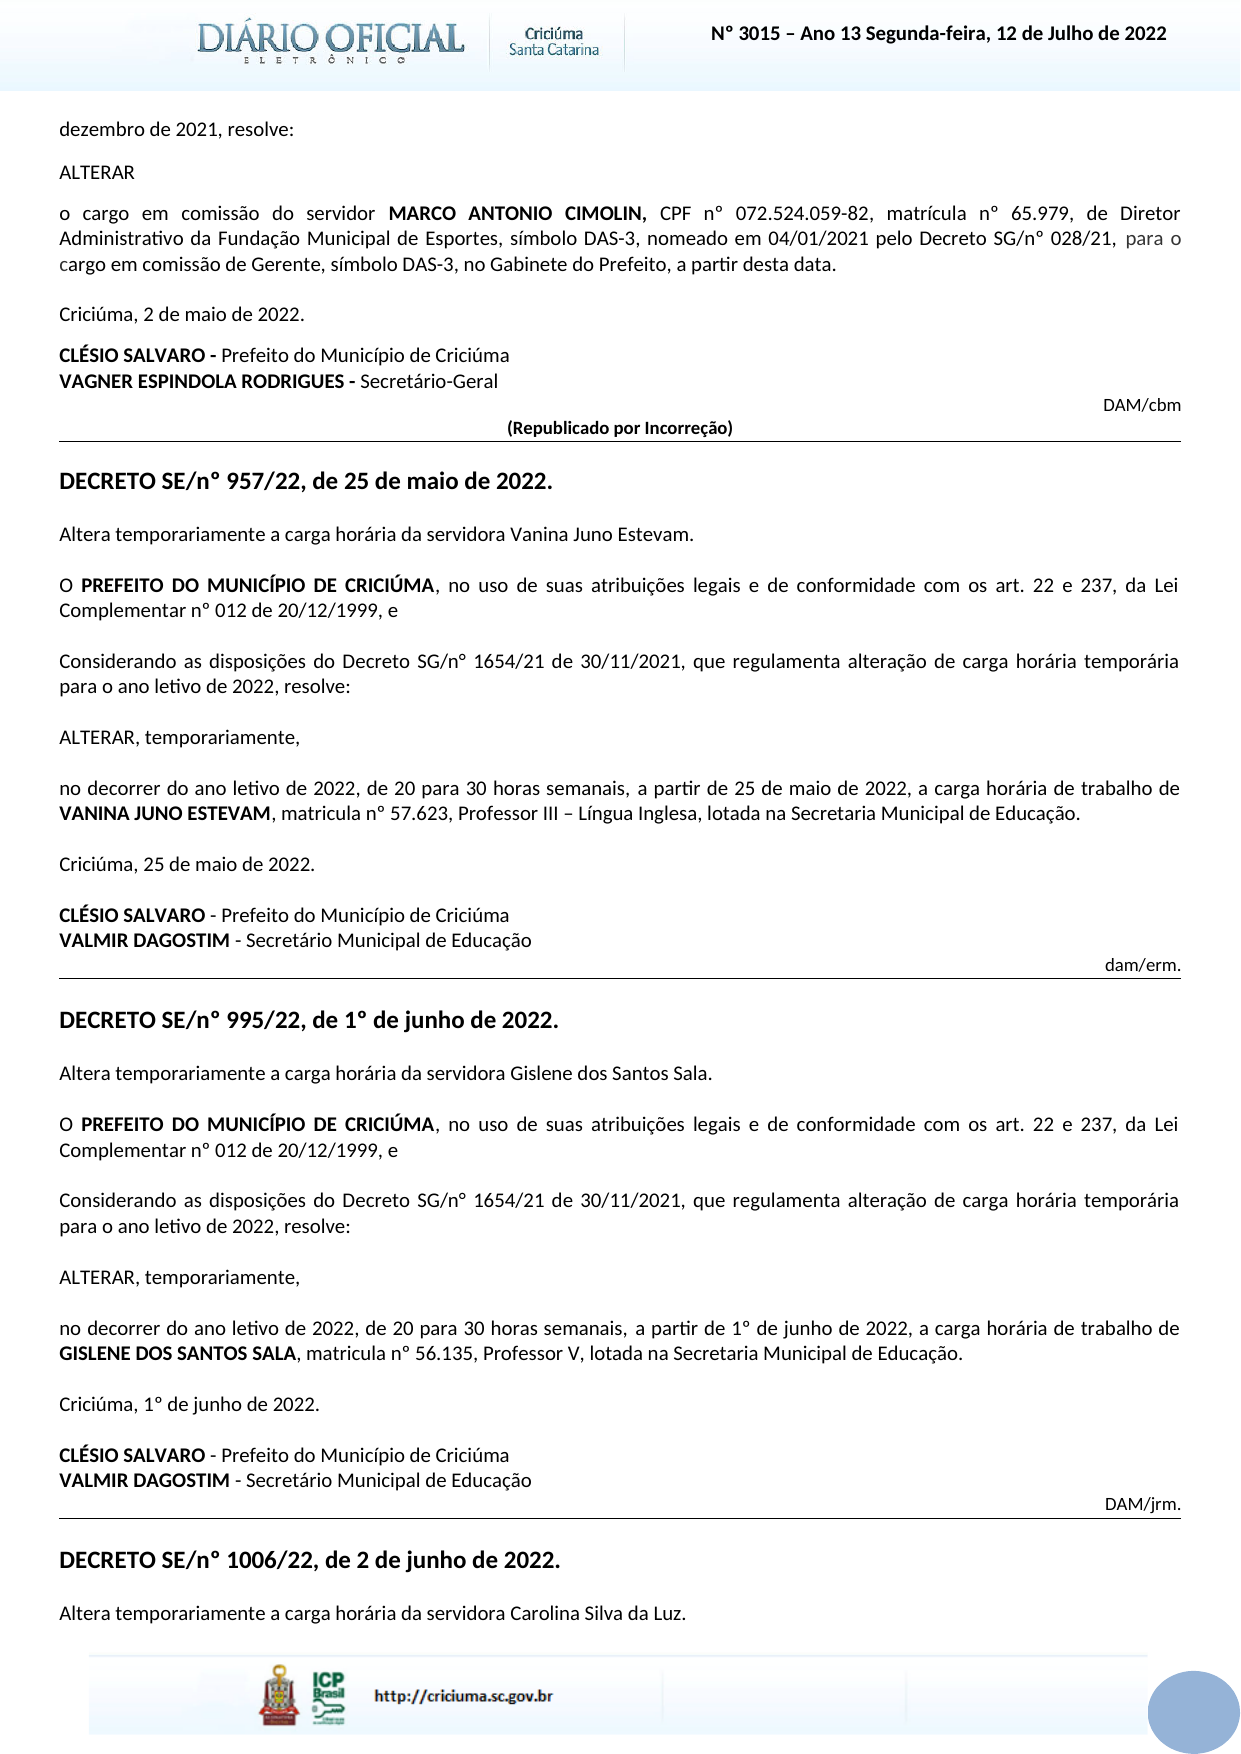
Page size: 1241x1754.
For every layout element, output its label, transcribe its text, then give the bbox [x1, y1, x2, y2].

text Criciúma, 25 de maio de 2022. [59, 851, 1181, 877]
text (Republicado por Incorreção) [59, 416, 1181, 441]
text Altera temporariamente a carga horária da servidora Carolina Silva da Luz. [59, 1600, 1181, 1625]
text CLÉSIO SALVARO - Prefeito do Município de Criciúma [59, 902, 1181, 928]
text ALTERAR, temporariamente, [59, 1264, 1181, 1289]
text VAGNER ESPINDOLA RODRIGUES - Secretário-Geral [59, 368, 1181, 393]
text ALTERAR [59, 159, 1181, 185]
text DAM/jrm. [59, 1493, 1181, 1518]
text CLÉSIO SALVARO - Prefeito do Município de Criciúma [59, 342, 1181, 368]
text O PREFEITO DO MUNICÍPIO DE CRICIÚMA, no uso de suas atribuições legais e de conformidade com os art. 22 e 237, da Lei Complementar nº 012 de 20/12/1999, e [59, 572, 1181, 623]
text no decorrer do ano letivo de 2022, de 20 para 30 horas semanais, a partir de 1º de junho de 2022, a carga horária de trabalho de GISLENE DOS SANTOS SALA, matricula nº 56.135, Professor V, lotada na Secretaria Municipal de Educação. [59, 1315, 1181, 1366]
text VALMIR DAGOSTIM - Secretário Municipal de Educação [59, 1467, 1181, 1493]
text CLÉSIO SALVARO - Prefeito do Município de Criciúma [59, 1442, 1181, 1467]
text Criciúma, 2 de maio de 2022. [59, 302, 1181, 327]
text O PREFEITO DO MUNICÍPIO DE CRICIÚMA, no uso de suas atribuições legais e de conformidade com os art. 22 e 237, da Lei Complementar nº 012 de 20/12/1999, e [59, 1111, 1181, 1162]
text DECRETO SE/nº 995/22, de 1º de junho de 2022. [59, 1004, 1181, 1035]
text dezembro de 2021, resolve: [59, 116, 1181, 141]
text ALTERAR, temporariamente, [59, 724, 1181, 750]
text no decorrer do ano letivo de 2022, de 20 para 30 horas semanais, a partir de 25 de maio de 2022, a carga horária de trabalho de VANINA JUNO ESTEVAM, matricula nº 57.623, Professor III – Língua Inglesa, lotada na Secretaria Municipal de Educação. [59, 775, 1181, 826]
text Altera temporariamente a carga horária da servidora Vanina Juno Estevam. [59, 521, 1181, 546]
text Considerando as disposições do Decreto SG/n° 1654/21 de 30/11/2021, que regulamenta alteração de carga horária temporária para o ano letivo de 2022, resolve: [59, 1188, 1181, 1238]
text Criciúma, 1º de junho de 2022. [59, 1391, 1181, 1416]
text dam/erm. [59, 953, 1181, 978]
text Altera temporariamente a carga horária da servidora Gislene dos Santos Sala. [59, 1061, 1181, 1086]
text o cargo em comissão do servidor MARCO ANTONIO CIMOLIN, CPF nº 072.524.059-82, matrícula nº 65.979, de Diretor Administrativo da Fundação Municipal de Esportes, símbolo DAS-3, nomeado em 04/01/2021 pelo Decreto SG/nº 028/21, para o cargo em comissão de Gerente, símbolo DAS-3, no Gabinete do Prefeito, a partir desta data. [59, 200, 1181, 276]
text Considerando as disposições do Decreto SG/n° 1654/21 de 30/11/2021, que regulamenta alteração de carga horária temporária para o ano letivo de 2022, resolve: [59, 648, 1181, 699]
text DECRETO SE/nº 1006/22, de 2 de junho de 2022. [59, 1544, 1181, 1574]
text DAM/cbm [59, 393, 1181, 416]
text VALMIR DAGOSTIM - Secretário Municipal de Educação [59, 928, 1181, 953]
text DECRETO SE/nº 957/22, de 25 de maio de 2022. [59, 465, 1181, 496]
